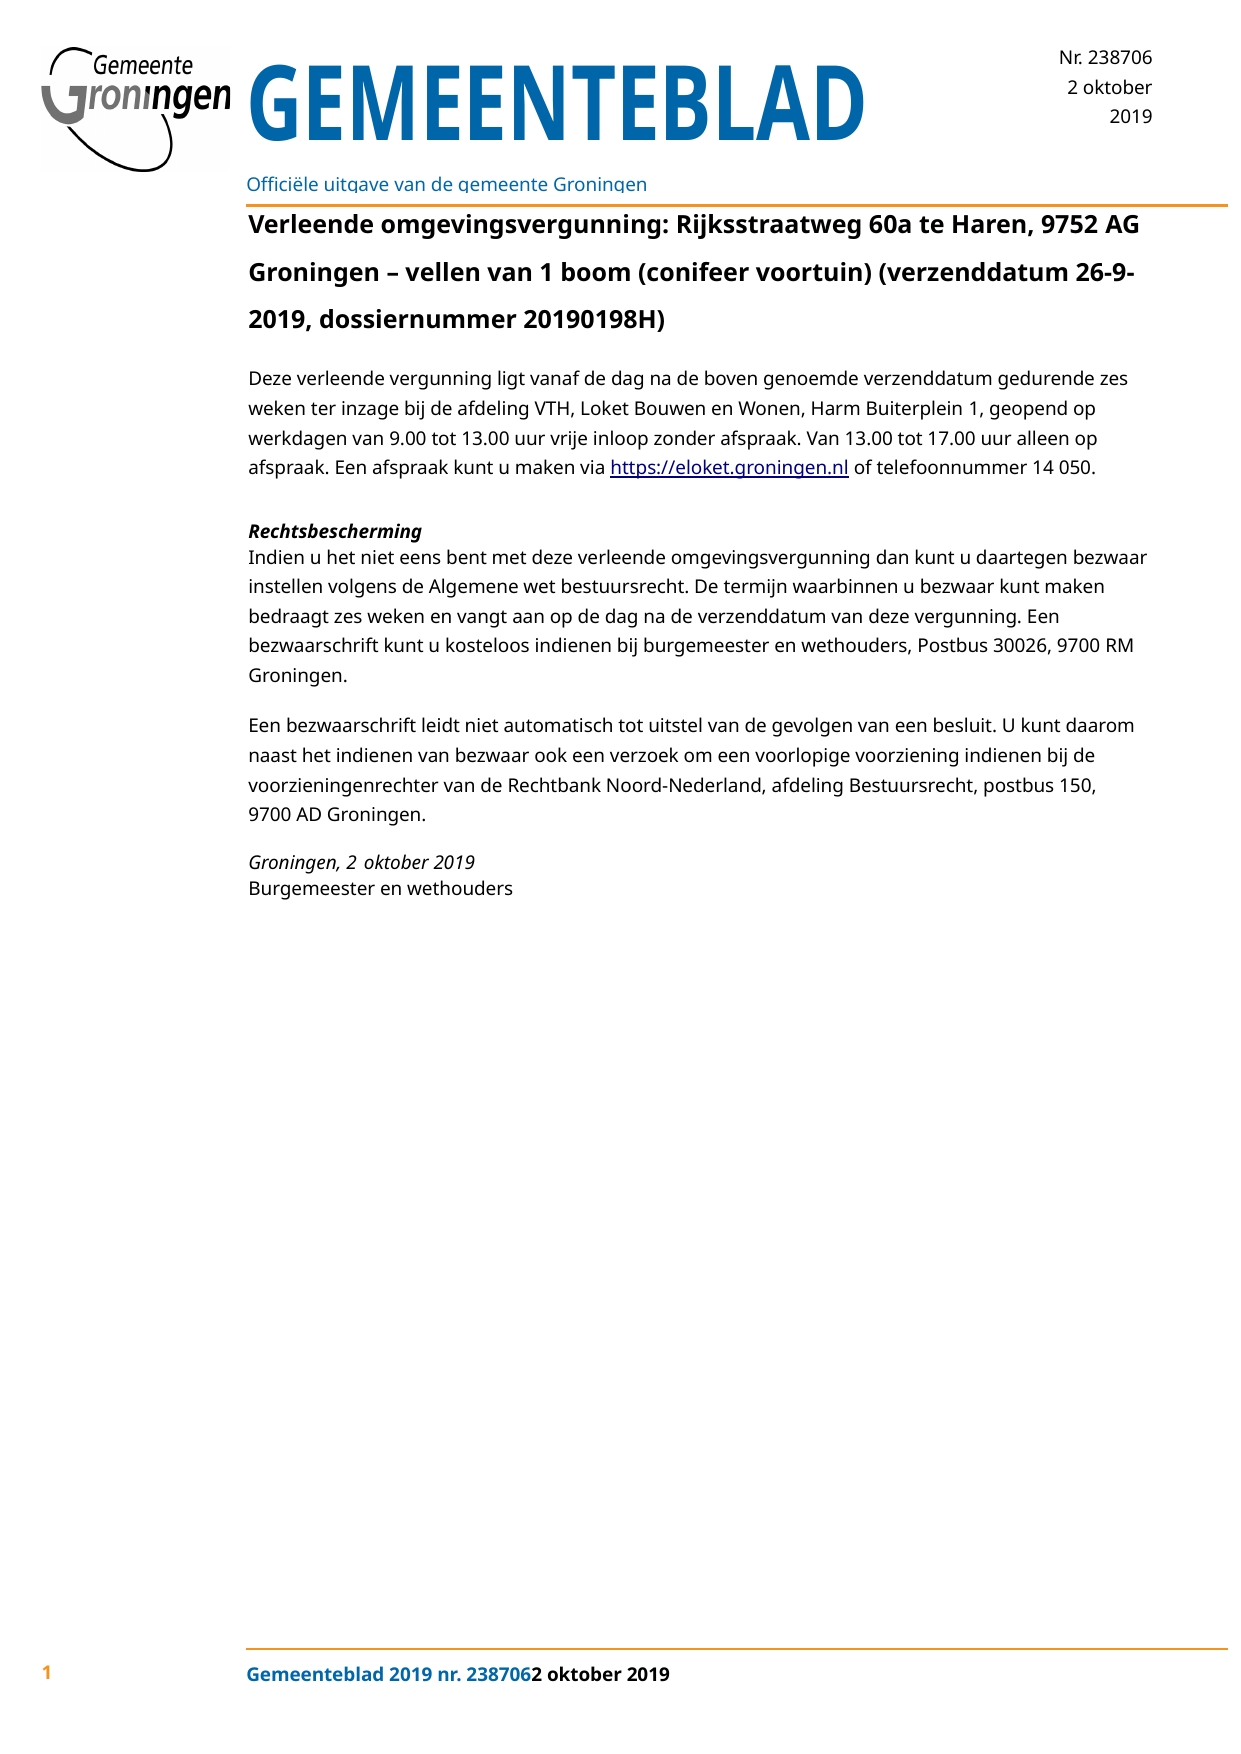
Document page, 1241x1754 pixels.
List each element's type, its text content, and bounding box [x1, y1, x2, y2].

text Burgemeester en wethouders [248, 875, 1152, 901]
text Deze verleende vergunning ligt vanaf de dag na de boven genoemde verzenddatum gedurende zes weken ter inzage bij de afdeling VTH, Loket Bouwen en Wonen, Harm Buiterplein 1, geopend op werkdagen van 9.00 tot 13.00 uur vrije inloop zonder afspraak. Van 13.00 tot 17.00 uur alleen op afspraak. Een afspraak kunt u maken via https://eloket.groningen.nl of telefoonnummer 14 050. [248, 366, 1152, 480]
text Rechtsbescherming [248, 518, 1152, 544]
text Verleende omgevingsvergunning: Rijksstraatweg 60a te Haren, 9752 AG Groningen – vellen van 1 boom (conifeer voortuin) (verzenddatum 26-9-2019, dossiernummer 20190198H) [248, 207, 1152, 336]
picture [41, 47, 231, 172]
text Indien u het niet eens bent met deze verleende omgevingsvergunning dan kunt u daartegen bezwaar instellen volgens de Algemene wet bestuursrecht. De termijn waarbinnen u bezwaar kunt maken bedraagt zes weken en vangt aan op de dag na de verzenddatum van deze vergunning. Een bezwaarschrift kunt u kosteloos indienen bij burgemeester en wethouders, Postbus 30026, 9700 RM Groningen. [248, 544, 1152, 688]
text Groningen, 2 oktober 2019 [248, 849, 1152, 875]
text Een bezwaarschrift leidt niet automatisch tot uitstel van de gevolgen van een besluit. U kunt daarom naast het indienen van bezwaar ook een verzoek om een voorlopige voorziening indienen bij de voorzieningenrechter van de Rechtbank Noord-Nederland, afdeling Bestuursrecht, postbus 150, 9700 AD Groningen. [248, 713, 1152, 827]
